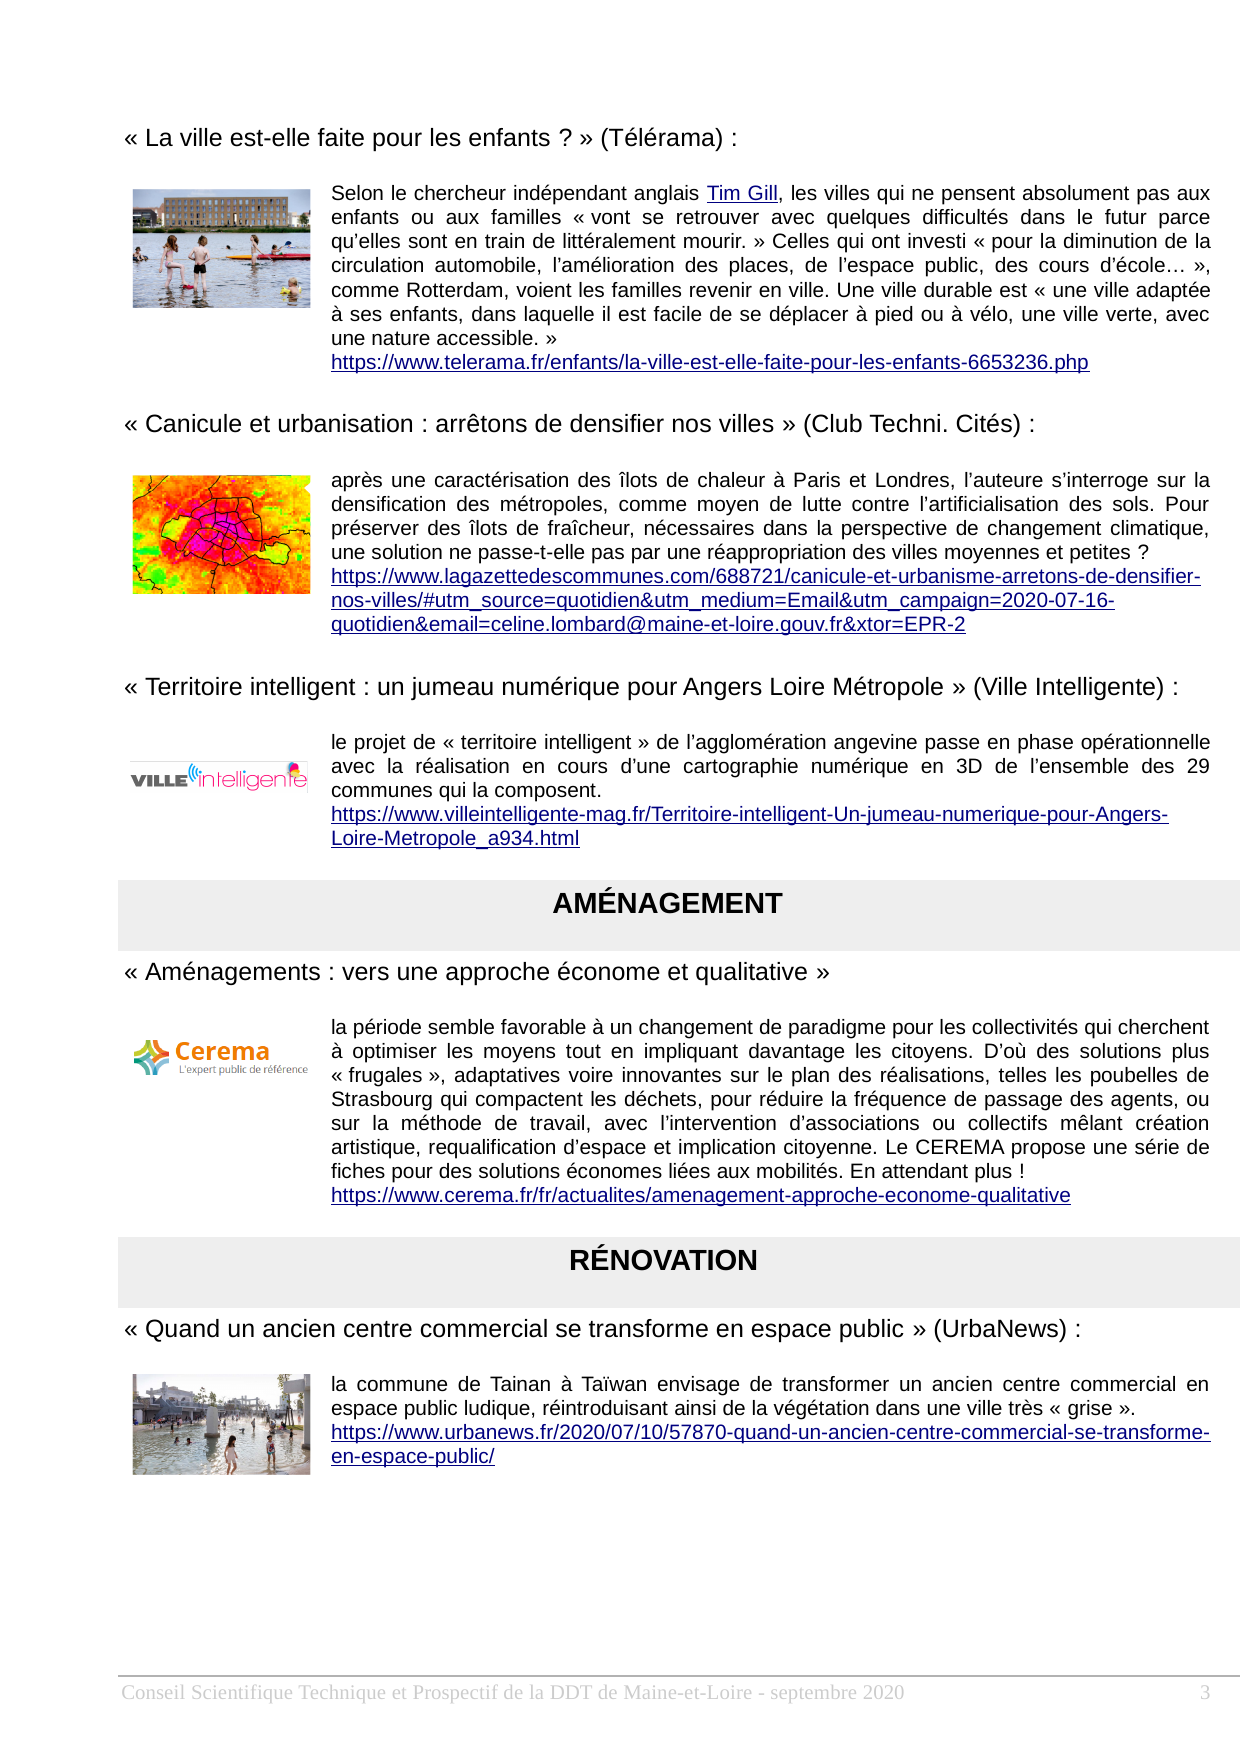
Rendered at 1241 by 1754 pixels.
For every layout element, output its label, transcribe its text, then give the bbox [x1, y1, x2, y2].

table_cell [118, 444, 325, 593]
table_cell AMÉNAGEMENT [118, 880, 1240, 951]
picture [132, 475, 311, 594]
table_cell « Canicule et urbanisation : arrêtons de densifier nos villes » (Club Techni. Cités) : [118, 404, 1240, 444]
table_cell RÉNOVATION [118, 1237, 1240, 1308]
picture [130, 761, 308, 793]
table_cell Selon le chercheur indépendant anglais Tim Gill, les villes qui ne pensent absolument pas aux enfants ou aux familles « vont se retrouver avec quelques difficultés dans le futur parce qu’elles sont en train de littéralement mourir. » Celles qui ont investi « pour la diminution de la circulation automobile, l’amélioration des places, de l’espace public, des cours d’école… », comme Rotterdam, voient les familles revenir en ville. Une ville durable est « une ville adaptée à ses enfants, dans laquelle il est facile de se déplacer à pied ou à vélo, une ville verte, avec une nature accessible. » https://www.telerama.fr/enfants/la-ville-est-elle-faite-pour-les-enfants-6653236.php [325, 158, 1240, 403]
table_cell « Territoire intelligent : un jumeau numérique pour Angers Loire Métropole » (Ville Intelligente) : [118, 666, 1240, 706]
table_cell [118, 594, 325, 666]
table_cell la commune de Tainan à Taïwan envisage de transformer un ancien centre commercial en espace public ludique, réintroduisant ainsi de la végétation dans une ville très « grise ». https://www.urbanews.fr/2020/07/10/57870-quand-un-ancien-centre-commercial-se-transforme-en-espace-public/ [325, 1348, 1240, 1509]
table_cell « Quand un ancien centre commercial se transforme en espace public » (UrbaNews) : [118, 1308, 1240, 1348]
table_cell après une caractérisation des îlots de chaleur à Paris et Londres, l’auteure s’interroge sur la densification des métropoles, comme moyen de lutte contre l’artificialisation des sols. Pour préserver des îlots de fraîcheur, nécessaires dans la perspective de changement climatique, une solution ne passe-t-elle pas par une réappropriation des villes moyennes et petites ? https://www.lagazettedescommunes.com/688721/canicule-et-urbanisme-arretons-de-densifier-nos-villes/#utm_source=quotidien&utm_medium=Email&utm_campaign=2020-07-16-quotidien&email=celine.lombard@maine-et-loire.gouv.fr&xtor=EPR-2 [325, 444, 1240, 666]
table_cell [118, 158, 325, 189]
table_cell [118, 991, 325, 1237]
table_cell la période semble favorable à un changement de paradigme pour les collectivités qui cherchent à optimiser les moyens tout en impliquant davantage les citoyens. D’où des solutions plus « frugales », adaptatives voire innovantes sur le plan des réalisations, telles les poubelles de Strasbourg qui compactent les déchets, pour réduire la fréquence de passage des agents, ou sur la méthode de travail, avec l’intervention d’associations ou collectifs mêlant création artistique, requalification d’espace et implication citoyenne. Le CEREMA propose une série de fiches pour des solutions économes liées aux mobilités. En attendant plus ! https://www.cerema.fr/fr/actualites/amenagement-approche-econome-qualitative [325, 991, 1240, 1237]
table_cell « Aménagements : vers une approche économe et qualitative » [118, 951, 1240, 991]
table_cell [325, 59, 1240, 117]
table_cell [325, 1563, 1240, 1616]
table_cell [325, 1510, 1240, 1563]
table_cell [118, 190, 325, 403]
picture [132, 1037, 311, 1079]
table_cell [118, 1348, 325, 1509]
table_cell « La ville est-elle faite pour les enfants ? » (Télérama) : [118, 117, 1240, 158]
table_cell [118, 1563, 325, 1616]
picture [132, 189, 311, 308]
table_cell [118, 59, 325, 117]
picture [132, 1374, 311, 1475]
table_cell [118, 706, 325, 880]
table_cell [118, 1510, 325, 1563]
table_cell le projet de « territoire intelligent » de l’agglomération angevine passe en phase opérationnelle avec la réalisation en cours d’une cartographie numérique en 3D de l’ensemble des 29 communes qui la composent. https://www.villeintelligente-mag.fr/Territoire-intelligent-Un-jumeau-numerique-pour-Angers-Loire-Metropole_a934.html [325, 706, 1240, 880]
